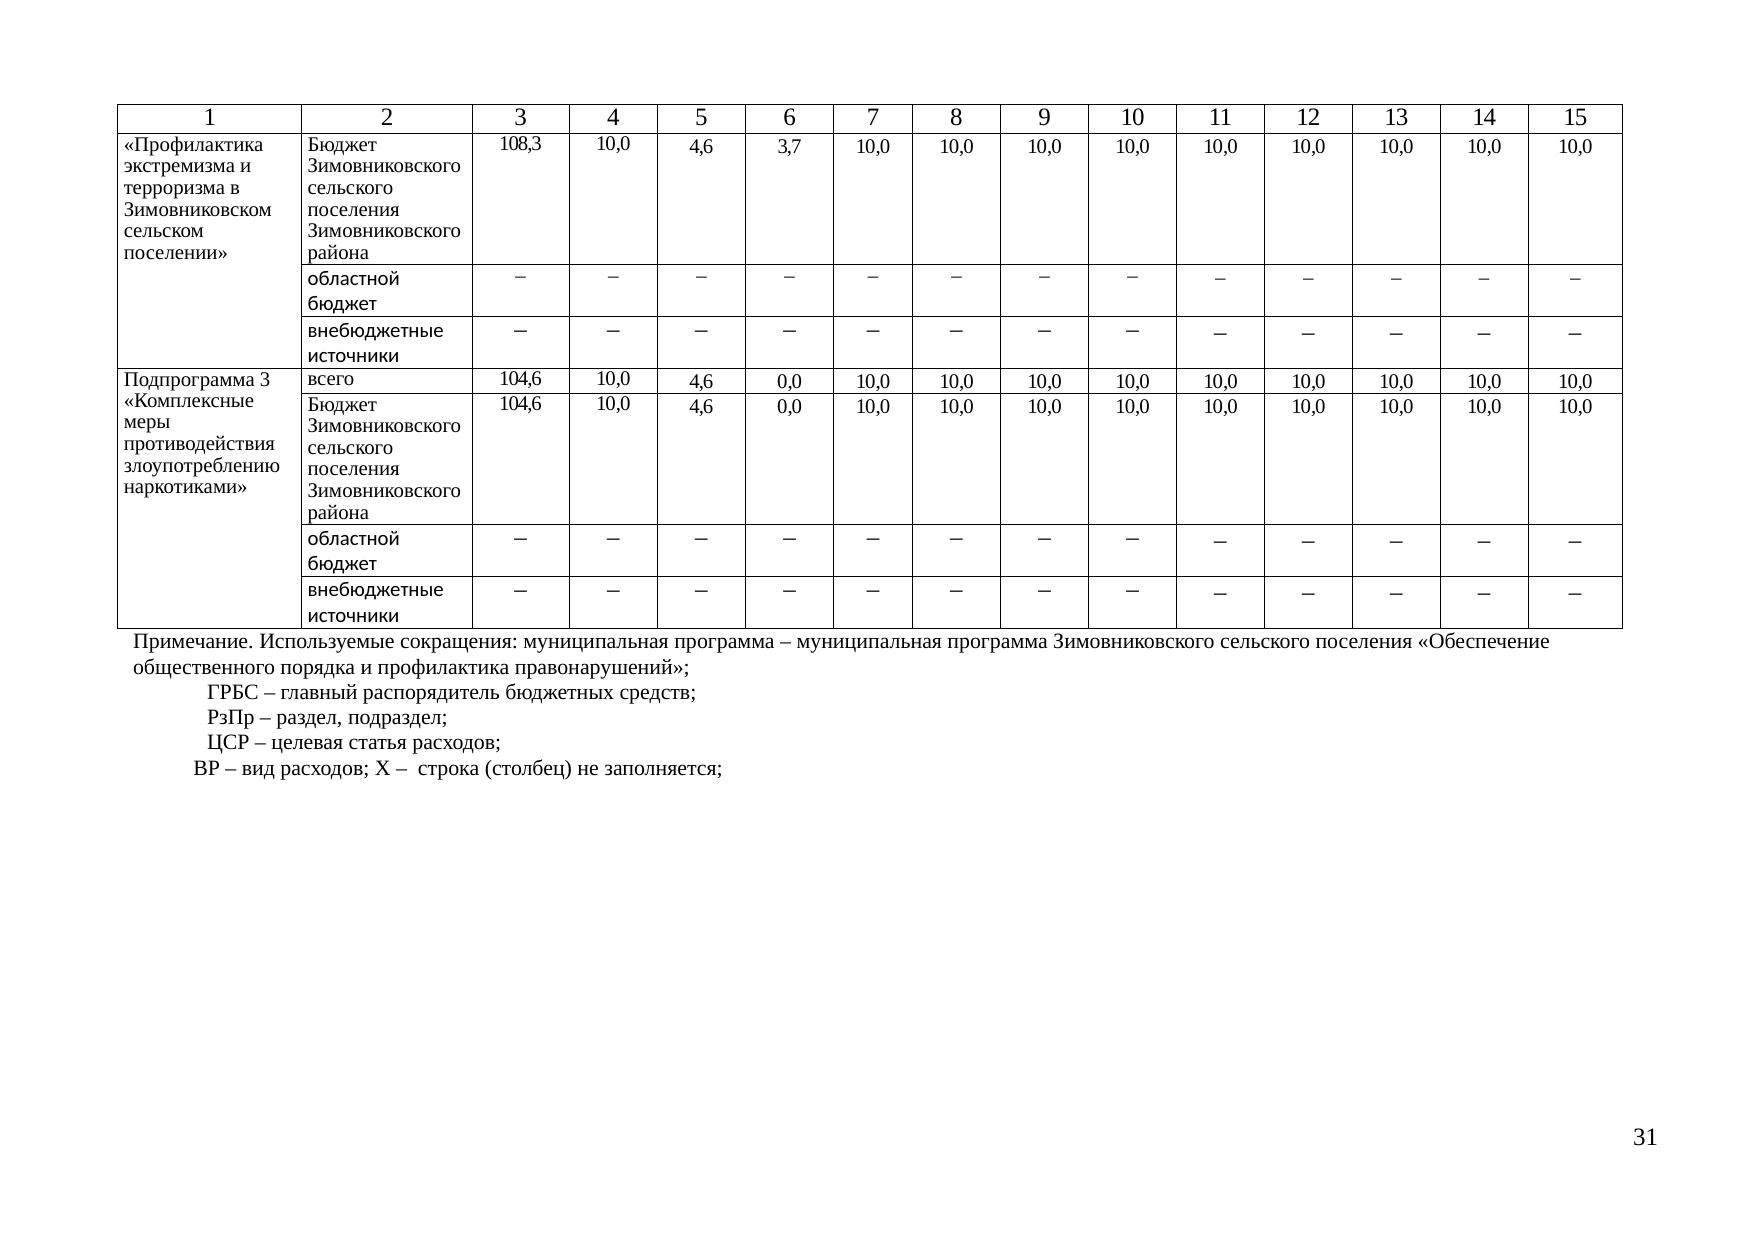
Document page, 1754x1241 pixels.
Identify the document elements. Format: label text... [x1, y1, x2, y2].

table_cell – [746, 525, 833, 576]
table_cell – [746, 577, 833, 627]
table_cell 10,0 [1089, 134, 1176, 264]
table_cell 10,0 [834, 369, 912, 393]
table_cell 10,0 [570, 369, 657, 393]
table_cell 10,0 [834, 394, 912, 524]
table_cell – [473, 577, 569, 627]
table_cell внебюджетные источники [302, 577, 472, 627]
table_cell 4,6 [658, 134, 745, 264]
table_cell Бюджет Зимовниковского сельского поселения Зимовниковского района [302, 134, 472, 264]
table_cell 10,0 [1265, 394, 1352, 524]
table_cell 10,0 [1529, 369, 1622, 393]
table_cell – [1441, 525, 1528, 576]
table_cell 10,0 [1177, 134, 1264, 264]
table_cell – [913, 317, 1000, 368]
table_header 8 [913, 105, 1000, 133]
table_header 3 [473, 105, 569, 133]
table_cell 10,0 [1089, 394, 1176, 524]
table_cell 10,0 [1001, 369, 1088, 393]
table_cell – [1265, 525, 1352, 576]
table_cell – [1001, 317, 1088, 368]
table_cell – [1001, 265, 1088, 316]
table_cell – [1265, 265, 1352, 316]
table_header 9 [1001, 105, 1088, 133]
table_cell 10,0 [1001, 394, 1088, 524]
table_cell – [1353, 265, 1440, 316]
table_cell 10,0 [570, 394, 657, 524]
table_cell – [913, 577, 1000, 627]
table_header 5 [658, 105, 745, 133]
text Примечание. Используемые сокращения: муниципальная программа – муниципальная программа Зимовниковского сельского поселения «Обеспечение общественного порядка и профилактика правонарушений»; [133, 628, 1654, 679]
table_cell 10,0 [1177, 369, 1264, 393]
table_cell 4,6 [658, 394, 745, 524]
table_cell – [834, 525, 912, 576]
table_cell – [473, 265, 569, 316]
table_header 10 [1089, 105, 1176, 133]
table_cell – [1529, 577, 1622, 627]
table_cell – [1353, 525, 1440, 576]
table_cell – [1177, 577, 1264, 627]
table_cell – [570, 265, 657, 316]
text РзПр – раздел, подраздел; [133, 704, 1654, 729]
table_cell областной бюджет [302, 265, 472, 316]
table_cell – [746, 317, 833, 368]
table_header 4 [570, 105, 657, 133]
table_cell – [1441, 577, 1528, 627]
table_cell 0,0 [746, 369, 833, 393]
table_cell 10,0 [570, 134, 657, 264]
table_cell 10,0 [1441, 369, 1528, 393]
table_header 13 [1353, 105, 1440, 133]
table_cell 10,0 [1177, 394, 1264, 524]
table_cell 104,6 [473, 394, 569, 524]
table_cell – [1089, 525, 1176, 576]
table_cell Подпрограмма 3 «Комплексные меры противодействия злоупотреблению наркотиками» [118, 369, 301, 627]
table_header 7 [834, 105, 912, 133]
table_cell Бюджет Зимовниковского сельского поселения Зимовниковского района [302, 394, 472, 524]
table_cell – [658, 317, 745, 368]
table_cell 10,0 [834, 134, 912, 264]
table_cell – [834, 317, 912, 368]
table_cell 10,0 [1353, 369, 1440, 393]
table_cell – [1529, 265, 1622, 316]
table_cell – [913, 525, 1000, 576]
table_cell – [1441, 317, 1528, 368]
table_cell внебюджетные источники [302, 317, 472, 368]
table_cell – [570, 577, 657, 627]
table_cell 10,0 [1529, 134, 1622, 264]
table_cell – [1089, 577, 1176, 627]
table_cell – [473, 525, 569, 576]
table_cell – [834, 577, 912, 627]
table_header 12 [1265, 105, 1352, 133]
table_cell 10,0 [1265, 134, 1352, 264]
table_cell 10,0 [1353, 394, 1440, 524]
table_cell – [1529, 317, 1622, 368]
table_cell 0,0 [746, 394, 833, 524]
table_header 14 [1441, 105, 1528, 133]
text ВР – вид расходов; Х – строка (столбец) не заполняется; [133, 754, 1654, 780]
table_cell всего [302, 369, 472, 393]
table_cell – [834, 265, 912, 316]
table_cell 10,0 [913, 134, 1000, 264]
table_cell 10,0 [913, 369, 1000, 393]
table_cell 10,0 [1001, 134, 1088, 264]
table_cell «Профилактика экстремизма и терроризма в Зимовниковском сельском поселении» [118, 134, 301, 368]
table_cell 10,0 [1529, 394, 1622, 524]
table_cell – [1177, 265, 1264, 316]
table_cell – [473, 317, 569, 368]
table_cell – [1265, 577, 1352, 627]
table_cell – [570, 525, 657, 576]
table_cell 10,0 [913, 394, 1000, 524]
table_cell – [1089, 265, 1176, 316]
table_cell – [1001, 525, 1088, 576]
table_header 2 [302, 105, 472, 133]
table_cell 10,0 [1441, 134, 1528, 264]
text ГРБС – главный распорядитель бюджетных средств; [133, 679, 1654, 704]
table_cell – [658, 525, 745, 576]
table_cell 104,6 [473, 369, 569, 393]
table_cell – [1177, 525, 1264, 576]
table_cell 108,3 [473, 134, 569, 264]
table_cell – [913, 265, 1000, 316]
table_cell – [1353, 577, 1440, 627]
table_cell – [1089, 317, 1176, 368]
table_cell – [1441, 265, 1528, 316]
table_cell – [746, 265, 833, 316]
table_cell 10,0 [1353, 134, 1440, 264]
table_cell 4,6 [658, 369, 745, 393]
table_header 15 [1529, 105, 1622, 133]
table_header 11 [1177, 105, 1264, 133]
table_cell – [1265, 317, 1352, 368]
table_cell 10,0 [1265, 369, 1352, 393]
table_header 1 [118, 105, 301, 133]
table_cell 10,0 [1441, 394, 1528, 524]
table_cell – [1177, 317, 1264, 368]
table_cell 3,7 [746, 134, 833, 264]
table_header 6 [746, 105, 833, 133]
table_cell – [570, 317, 657, 368]
table_cell 10,0 [1089, 369, 1176, 393]
table_cell – [1529, 525, 1622, 576]
table_cell областной бюджет [302, 525, 472, 576]
table_cell – [1353, 317, 1440, 368]
table_cell – [1001, 577, 1088, 627]
text ЦСР – целевая статья расходов; [133, 729, 1654, 754]
table_cell – [658, 577, 745, 627]
table_cell – [658, 265, 745, 316]
